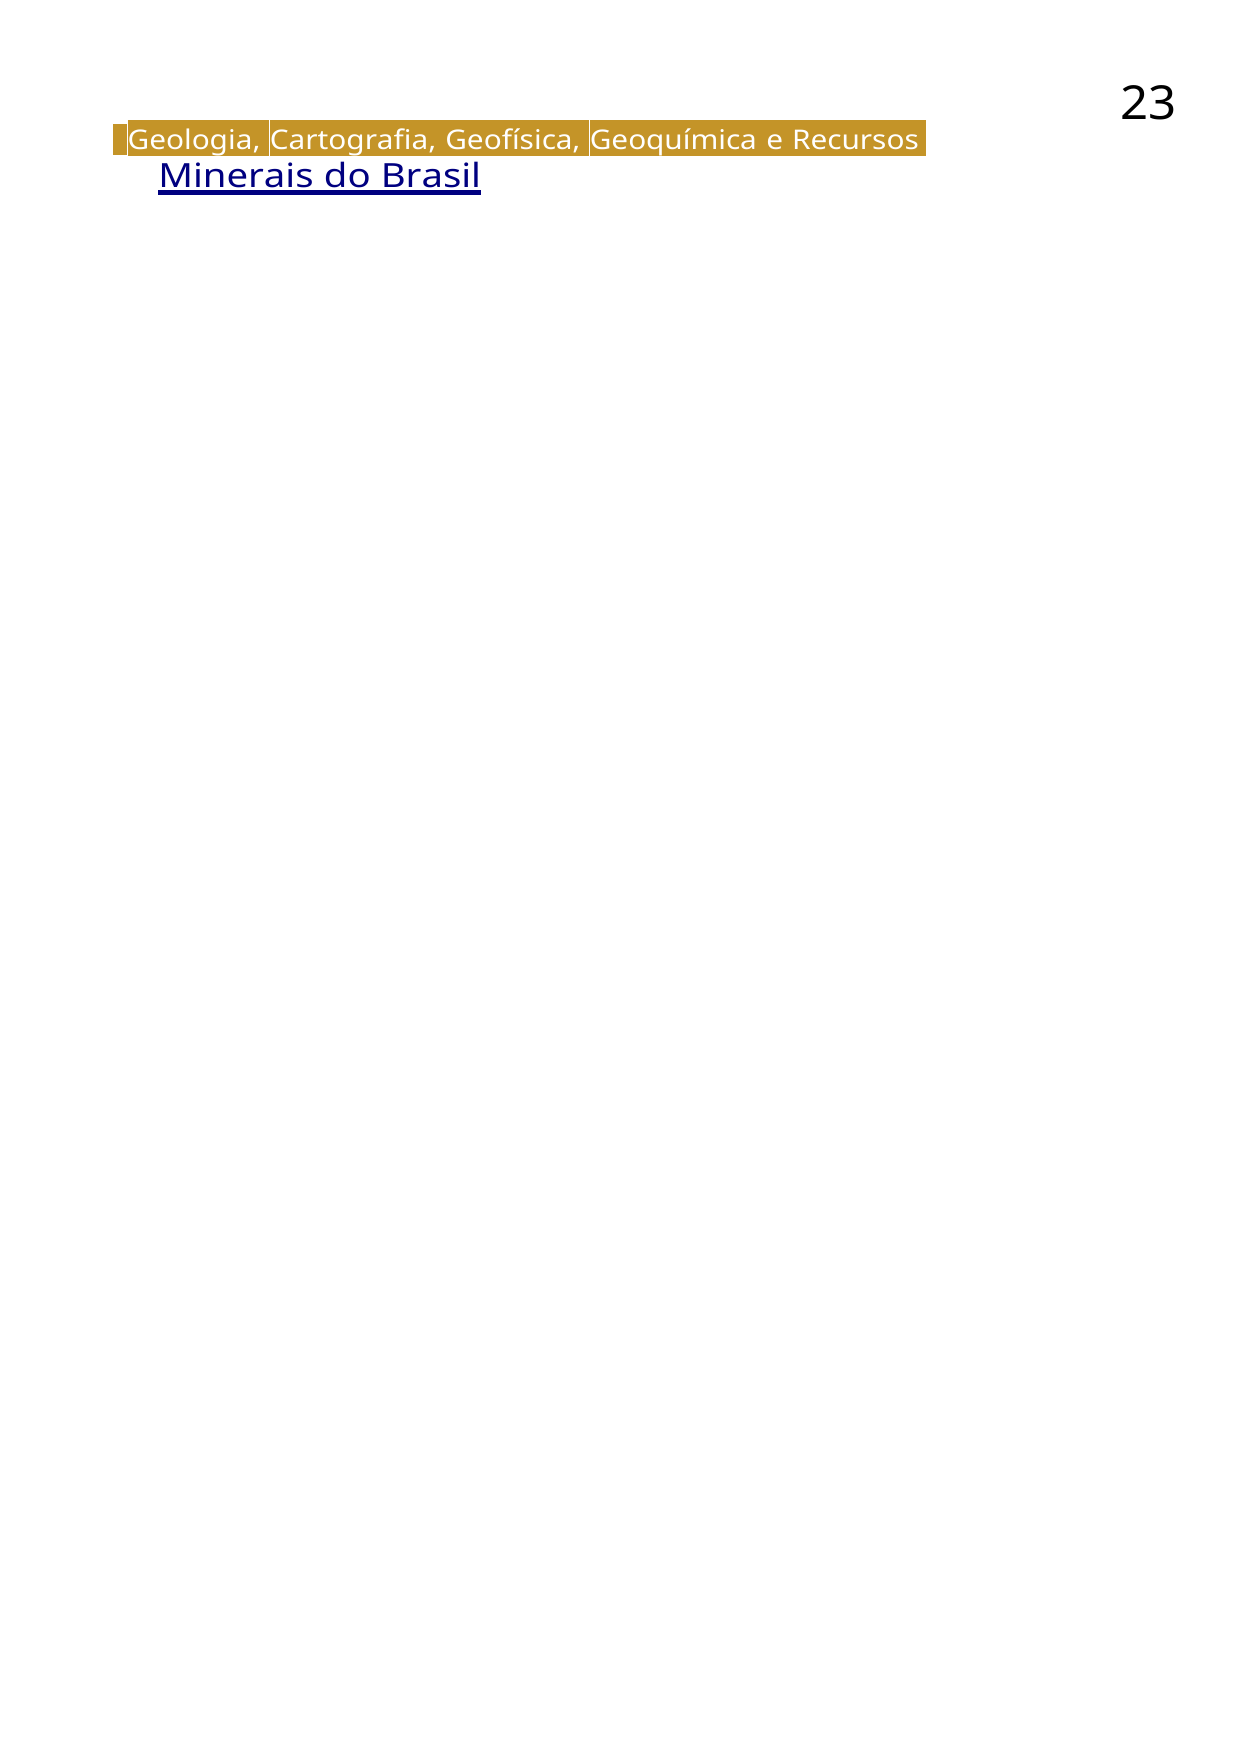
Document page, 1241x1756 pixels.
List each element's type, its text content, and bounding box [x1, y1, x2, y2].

text Minerais do Brasil [158, 156, 762, 197]
